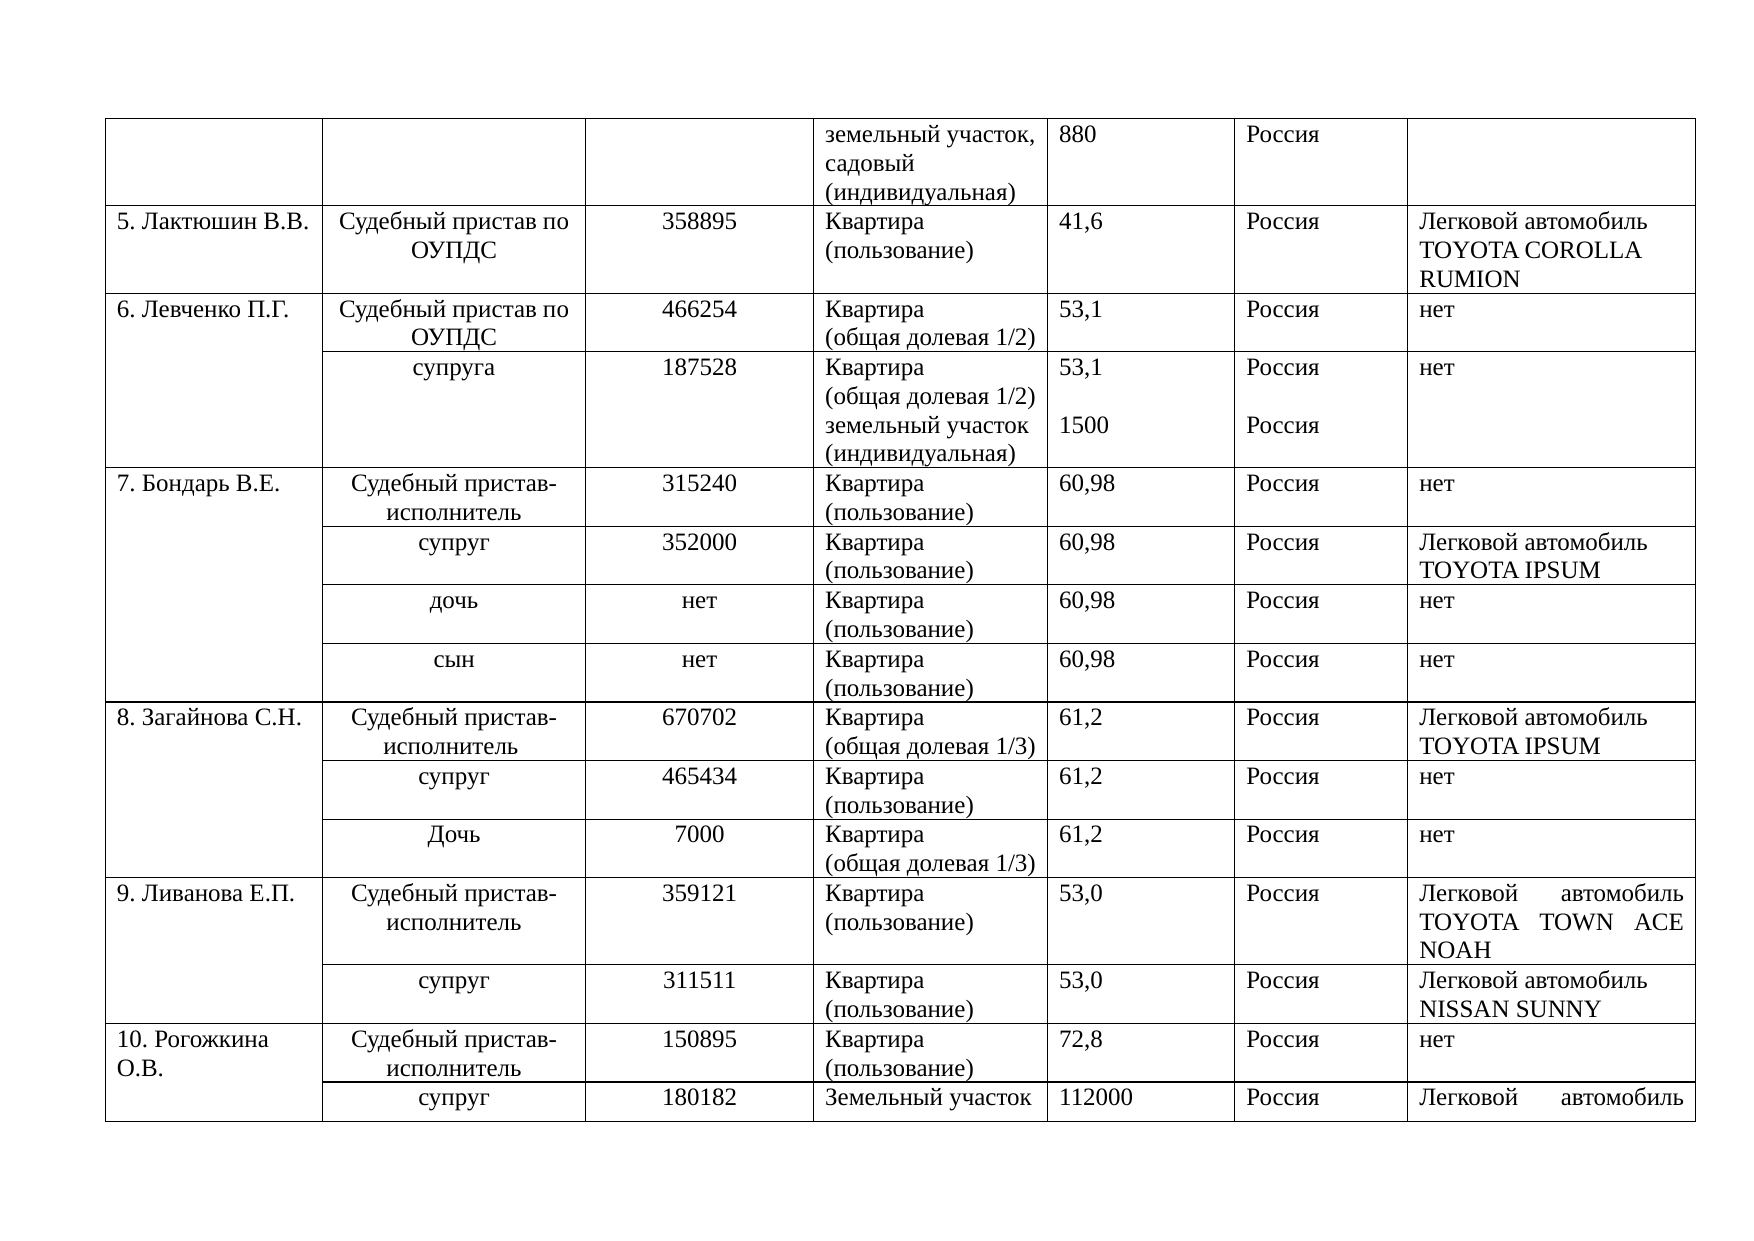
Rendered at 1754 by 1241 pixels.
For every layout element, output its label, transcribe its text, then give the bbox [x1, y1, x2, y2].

table_cell нет [586, 644, 813, 701]
table_cell Квартира (общая долевая 1/3) [814, 703, 1047, 760]
table_cell 60,98 [1048, 527, 1234, 584]
table_cell 150895 [586, 1024, 813, 1081]
table_cell Квартира (пользование) [814, 527, 1047, 584]
table_cell Россия [1235, 206, 1407, 293]
table_cell Россия [1235, 585, 1407, 643]
table_cell Россия [1235, 1083, 1407, 1121]
table_cell Судебный пристав-исполнитель [323, 468, 585, 526]
table_cell Легковой автомобиль TOYOTA IPSUM [1408, 703, 1695, 760]
table_cell 7. Бондарь В.Е. [106, 468, 322, 701]
table_cell нет [586, 585, 813, 643]
table_cell супруг [323, 965, 585, 1023]
table_cell Судебный пристав-исполнитель [323, 878, 585, 964]
table_cell Россия [1235, 294, 1407, 351]
table_cell супруг [323, 527, 585, 584]
table_cell сын [323, 644, 585, 701]
table_cell Судебный пристав-исполнитель [323, 1024, 585, 1081]
table_cell Россия [1235, 703, 1407, 760]
table_cell 53,0 [1048, 878, 1234, 964]
table_cell Россия [1235, 468, 1407, 526]
table_cell 61,2 [1048, 761, 1234, 818]
table_cell Квартира (пользование) [814, 761, 1047, 818]
table_cell 311511 [586, 965, 813, 1023]
table_cell 180182 [586, 1083, 813, 1121]
table_cell 5. Лактюшин В.В. [106, 206, 322, 293]
table_cell Квартира (пользование) [814, 878, 1047, 964]
table_cell Квартира (пользование) [814, 1024, 1047, 1081]
table_cell 60,98 [1048, 644, 1234, 701]
table_cell Россия [1235, 1024, 1407, 1081]
table_cell нет [1408, 352, 1695, 467]
table_cell Судебный пристав по ОУПДС [323, 294, 585, 351]
table_cell Легковой автомобиль TOYOTA COROLLA RUMION [1408, 206, 1695, 293]
table_cell нет [1408, 468, 1695, 526]
table_cell Квартира (пользование) [814, 468, 1047, 526]
table_cell Квартира (общая долевая 1/3) [814, 820, 1047, 877]
table_cell Судебный пристав по ОУПДС [323, 206, 585, 293]
table_cell [106, 119, 322, 205]
table_cell Россия [1235, 119, 1407, 205]
table_cell [323, 119, 585, 205]
table_cell супруг [323, 1083, 585, 1121]
table_cell 61,2 [1048, 703, 1234, 760]
table_cell 315240 [586, 468, 813, 526]
table_cell Россия [1235, 965, 1407, 1023]
table_cell 7000 [586, 820, 813, 877]
table_cell 9. Ливанова Е.П. [106, 878, 322, 1023]
table_cell [586, 119, 813, 205]
table_cell нет [1408, 820, 1695, 877]
table_cell нет [1408, 585, 1695, 643]
table_cell Россия [1235, 820, 1407, 877]
table_cell Легковой автомобиль [1408, 1083, 1695, 1121]
table_cell Квартира (пользование) [814, 965, 1047, 1023]
table_cell Россия [1235, 527, 1407, 584]
table_cell Квартира (пользование) [814, 644, 1047, 701]
table_cell 466254 [586, 294, 813, 351]
table_cell Земельный участок [814, 1083, 1047, 1121]
table_cell Квартира (пользование) [814, 206, 1047, 293]
table_cell Дочь [323, 820, 585, 877]
table_cell земельный участок, садовый (индивидуальная) [814, 119, 1047, 205]
table_cell 358895 [586, 206, 813, 293]
table_cell 60,98 [1048, 468, 1234, 526]
table_cell 60,98 [1048, 585, 1234, 643]
table_cell Легковой автомобиль TOYOTA TOWN ACE NOAH [1408, 878, 1695, 964]
table_cell 53,1 [1048, 294, 1234, 351]
table_cell нет [1408, 644, 1695, 701]
table_cell 465434 [586, 761, 813, 818]
table_cell 61,2 [1048, 820, 1234, 877]
table_cell Судебный пристав-исполнитель [323, 703, 585, 760]
table_cell 352000 [586, 527, 813, 584]
table_cell Квартира (пользование) [814, 585, 1047, 643]
table_cell Россия [1235, 878, 1407, 964]
table_cell Россия [1235, 761, 1407, 818]
table_cell 72,8 [1048, 1024, 1234, 1081]
table_cell дочь [323, 585, 585, 643]
table_cell Россия Россия [1235, 352, 1407, 467]
table_cell 670702 [586, 703, 813, 760]
table_cell 112000 [1048, 1083, 1234, 1121]
table_cell Легковой автомобиль NISSAN SUNNY [1408, 965, 1695, 1023]
table_cell нет [1408, 761, 1695, 818]
table_cell супруга [323, 352, 585, 467]
table_cell 880 [1048, 119, 1234, 205]
table_cell нет [1408, 1024, 1695, 1081]
table_cell 359121 [586, 878, 813, 964]
table_cell [1408, 119, 1695, 205]
table_cell Россия [1235, 644, 1407, 701]
table_cell 10. Рогожкина О.В. [106, 1024, 322, 1121]
table_cell Квартира (общая долевая 1/2) [814, 294, 1047, 351]
table_cell супруг [323, 761, 585, 818]
table_cell 53,1 1500 [1048, 352, 1234, 467]
table_cell 53,0 [1048, 965, 1234, 1023]
table_cell 187528 [586, 352, 813, 467]
table_cell 8. Загайнова С.Н. [106, 703, 322, 877]
table_cell Квартира (общая долевая 1/2) земельный участок (индивидуальная) [814, 352, 1047, 467]
table_cell Легковой автомобиль TOYOTA IPSUM [1408, 527, 1695, 584]
table_cell 6. Левченко П.Г. [106, 294, 322, 467]
table_cell нет [1408, 294, 1695, 351]
table_cell 41,6 [1048, 206, 1234, 293]
